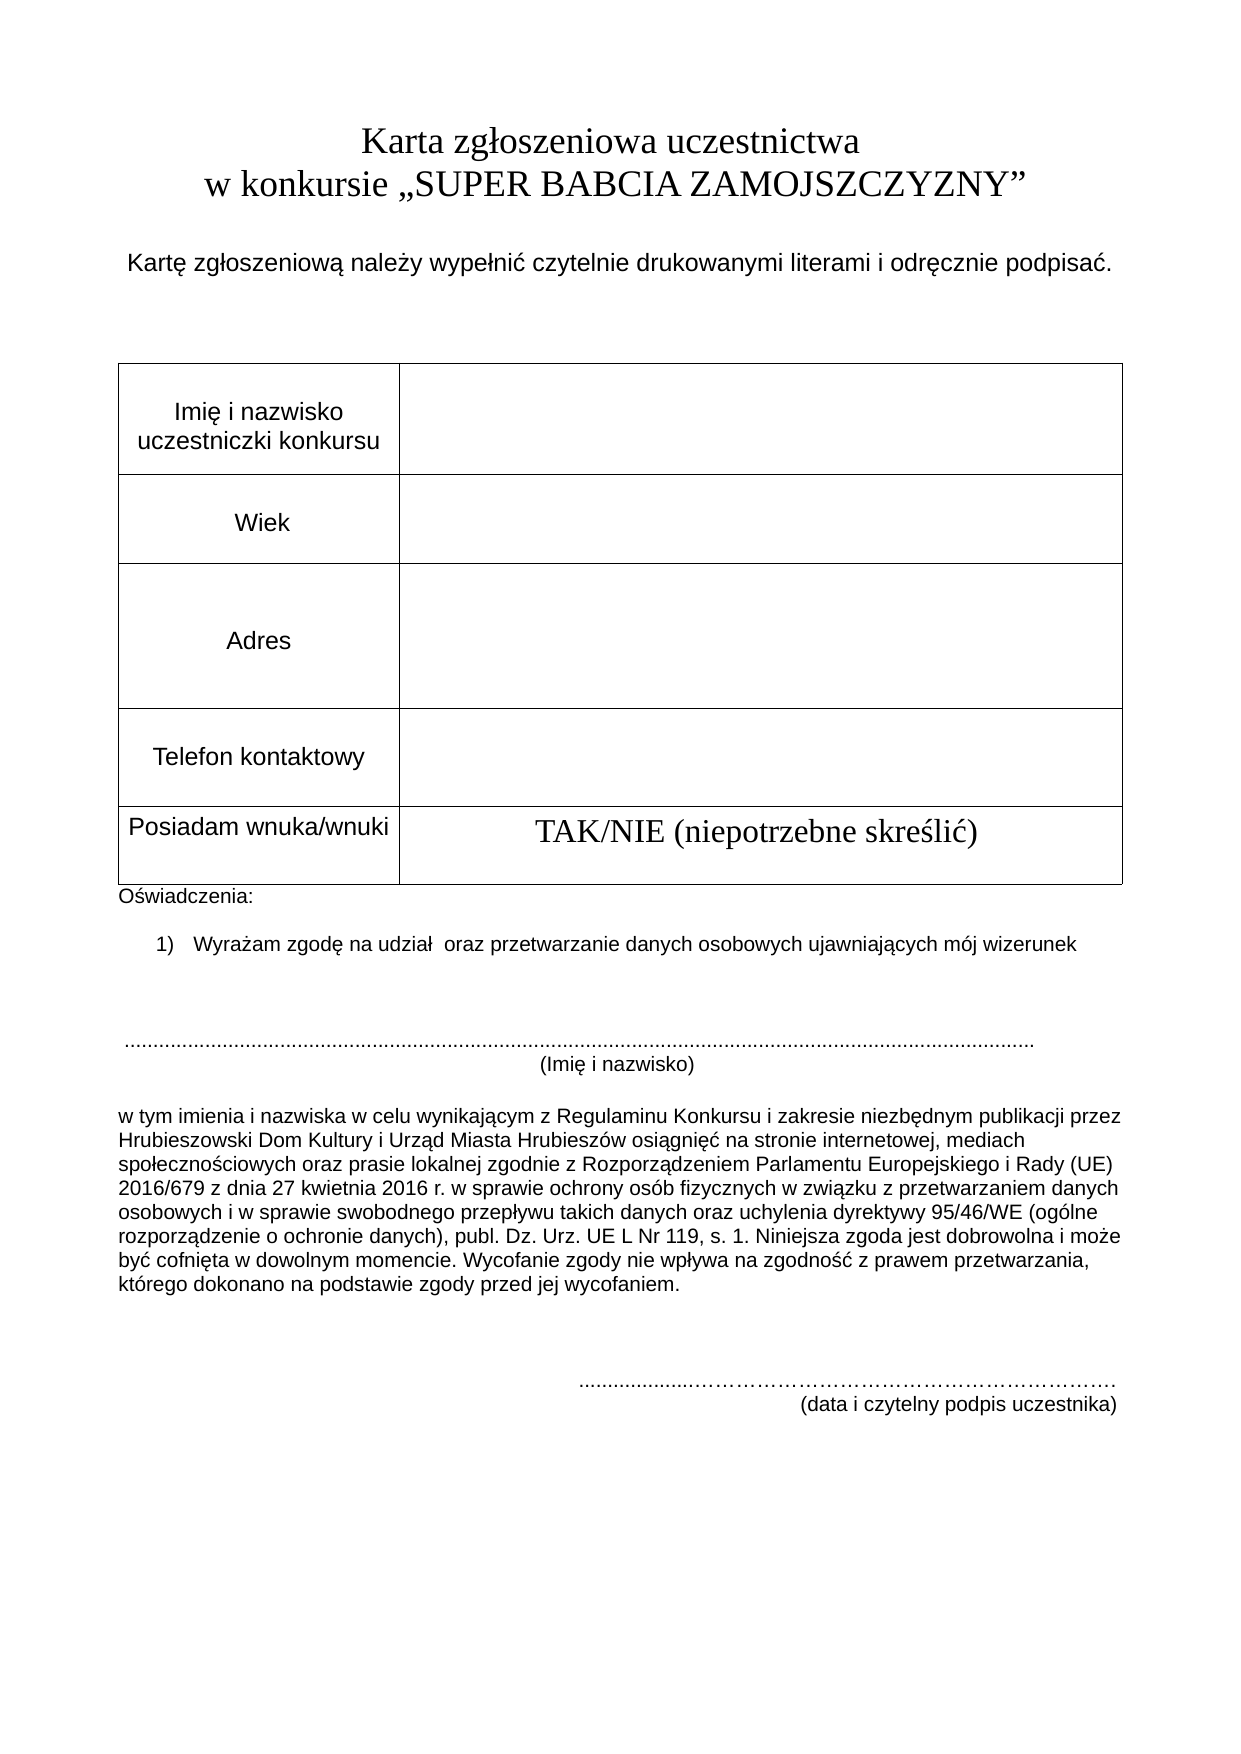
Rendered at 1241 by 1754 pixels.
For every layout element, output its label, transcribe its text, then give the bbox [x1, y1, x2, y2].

text Oświadczenia: [118, 885, 1122, 908]
text ....................……………………………………………………. [118, 1368, 1122, 1392]
table_cell [400, 475, 1122, 562]
list Wyrażam zgodę na udział oraz przetwarzanie danych osobowych ujawniających mój wizerunek [156, 932, 1122, 956]
table_cell Adres [119, 564, 399, 708]
table_cell [400, 564, 1122, 708]
text .............................................................................................................................................................. [118, 1028, 1122, 1052]
text (data i czytelny podpis uczestnika) [118, 1392, 1122, 1416]
table_cell Wiek [119, 475, 399, 562]
table_cell [400, 709, 1122, 806]
table_cell Telefon kontaktowy [119, 709, 399, 806]
table_cell Posiadam wnuka/wnuki [119, 807, 399, 884]
table_header Imię i nazwisko uczestniczki konkursu [119, 364, 399, 473]
text (Imię i nazwisko) [118, 1052, 1122, 1076]
table_cell TAK/NIE (niepotrzebne skreślić) [400, 807, 1122, 884]
text w konkursie „SUPER BABCIA ZAMOJSZCZYZNY” [118, 161, 1122, 204]
text Kartę zgłoszeniową należy wypełnić czytelnie drukowanymi literami i odręcznie podpisać. [118, 247, 1122, 276]
table_header [400, 364, 1122, 473]
text w tym imienia i nazwiska w celu wynikającym z Regulaminu Konkursu i zakresie niezbędnym publikacji przez Hrubieszowski Dom Kultury i Urząd Miasta Hrubieszów osiągnięć na stronie internetowej, mediach społecznościowych oraz prasie lokalnej zgodnie z Rozporządzeniem Parlamentu Europejskiego i Rady (UE) 2016/679 z dnia 27 kwietnia 2016 r. w sprawie ochrony osób fizycznych w związku z przetwarzaniem danych osobowych i w sprawie swobodnego przepływu takich danych oraz uchylenia dyrektywy 95/46/WE (ogólne rozporządzenie o ochronie danych), publ. Dz. Urz. UE L Nr 119, s. 1. Niniejsza zgoda jest dobrowolna i może być cofnięta w dowolnym momencie. Wycofanie zgody nie wpływa na zgodność z prawem przetwarzania, którego dokonano na podstawie zgody przed jej wycofaniem. [118, 1104, 1122, 1296]
text Karta zgłoszeniowa uczestnictwa [118, 118, 1122, 161]
